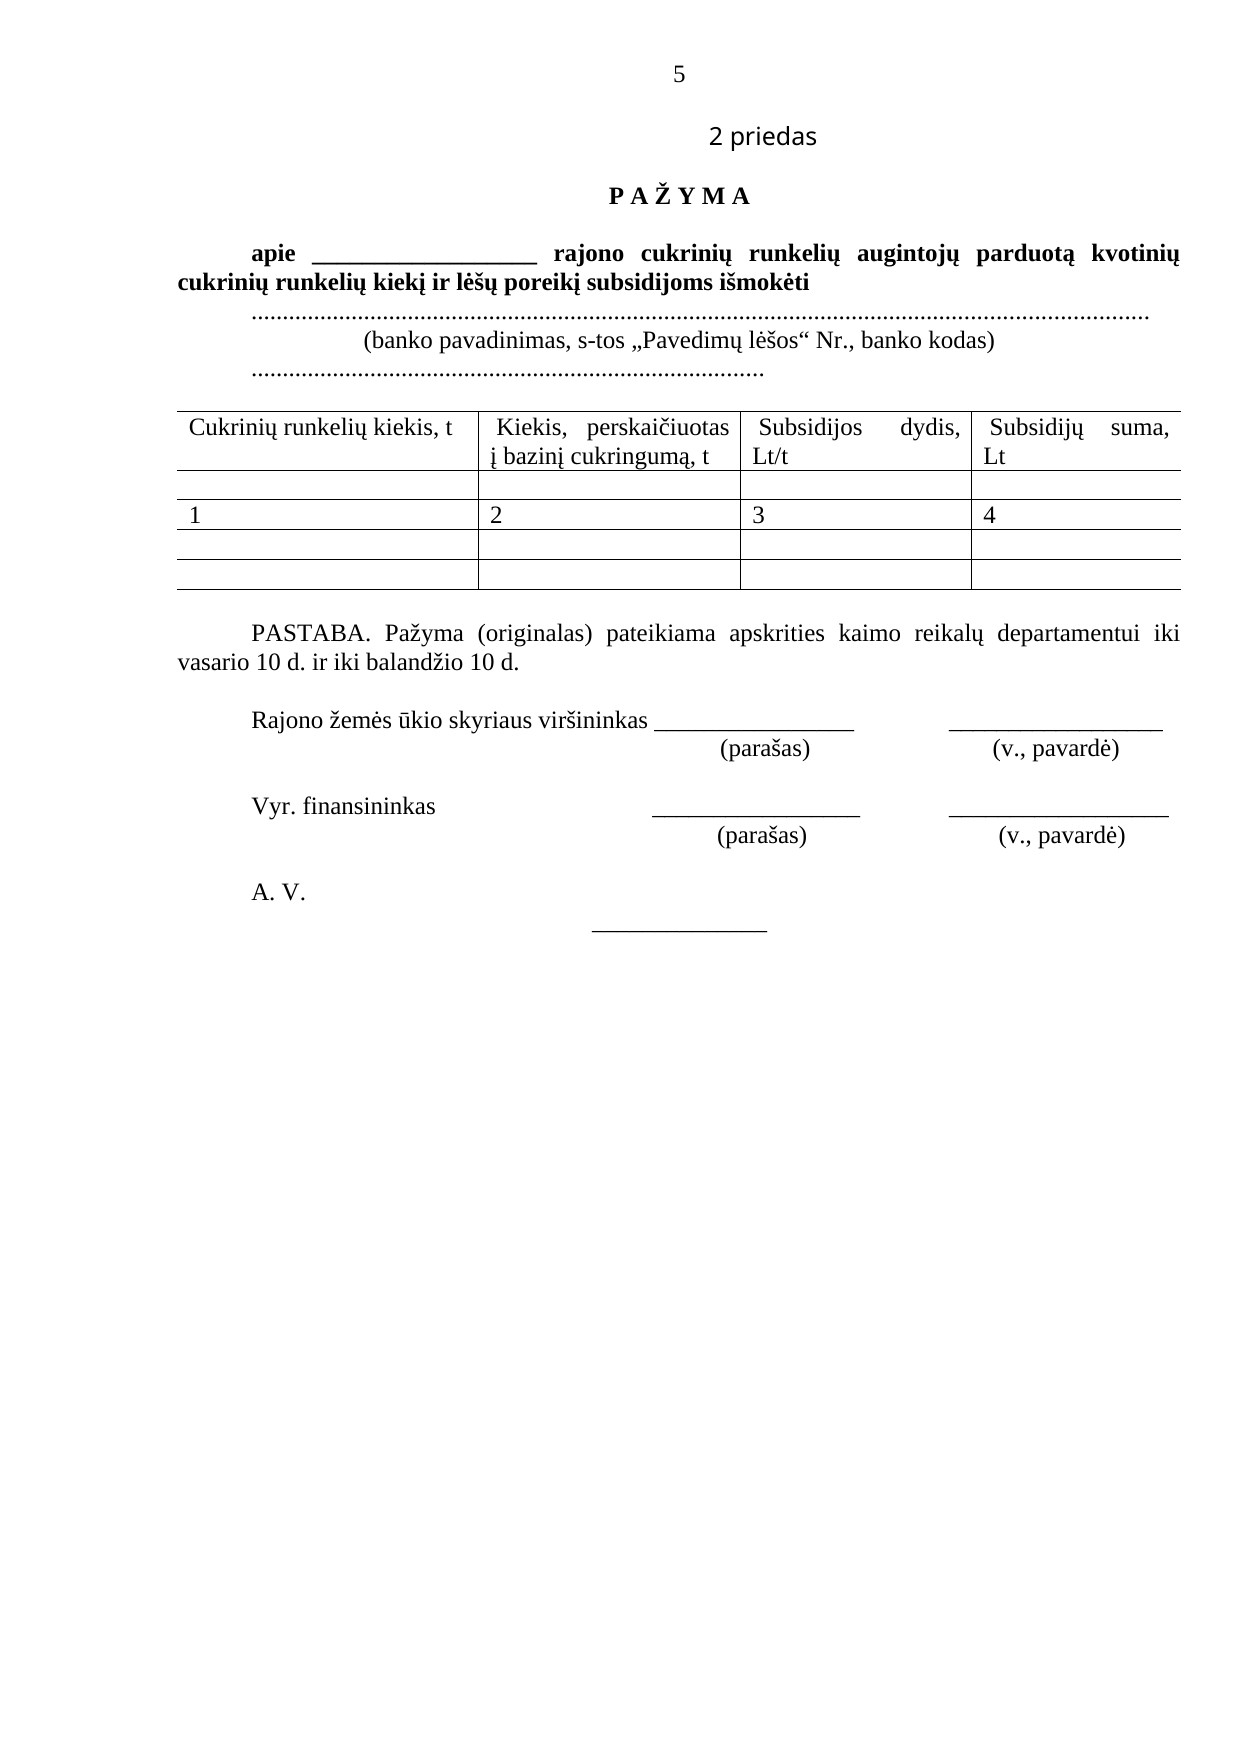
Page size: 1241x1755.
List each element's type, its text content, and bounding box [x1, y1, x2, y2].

table_header Kiekis, perskaičiuotas į bazinį cukringumą, t [479, 412, 740, 469]
table_cell [741, 560, 971, 589]
table_cell [479, 471, 740, 499]
text PAŽYMA [177, 181, 1181, 210]
text A. V. [177, 877, 1181, 906]
text (parašas) (v., pavardė) [177, 733, 1181, 762]
table_cell [741, 530, 971, 559]
text ______________ [177, 906, 1181, 935]
table_cell [479, 530, 740, 559]
table_header Subsidijos dydis, Lt/t [741, 412, 971, 469]
table_header Cukrinių runkelių kiekis, t [177, 412, 478, 469]
table_cell [479, 560, 740, 589]
table_cell 2 [479, 500, 740, 529]
table_cell 4 [972, 500, 1181, 529]
table_cell [972, 560, 1181, 589]
text Rajono žemės ūkio skyriaus viršininkas [177, 705, 1181, 733]
text Pastaba. Pažyma (originalas) pateikiama apskrities kaimo reikalų departamentui iki vasario 10 d. ir iki balandžio 10 d. [177, 618, 1181, 676]
text (banko pavadinimas, s-tos „Pavedimų lėšos“ Nr., banko kodas) [177, 325, 1181, 353]
text (parašas) (v., pavardė) [177, 820, 1181, 848]
table_cell [972, 530, 1181, 559]
table_cell [741, 471, 971, 499]
text 2 priedas [177, 118, 1181, 152]
table_cell [177, 471, 478, 499]
table_cell [972, 471, 1181, 499]
table_cell 3 [741, 500, 971, 529]
table_cell [177, 530, 478, 559]
text Vyr. finansininkas [177, 791, 1181, 820]
text apie __________________ rajono cukrinių runkelių augintojų parduotą kvotinių cukrinių runkelių kiekį ir lėšų poreikį subsidijoms išmokėti [177, 238, 1181, 296]
table_cell 1 [177, 500, 478, 529]
table_cell [177, 560, 478, 589]
table_header Subsidijų suma, Lt [972, 412, 1181, 469]
